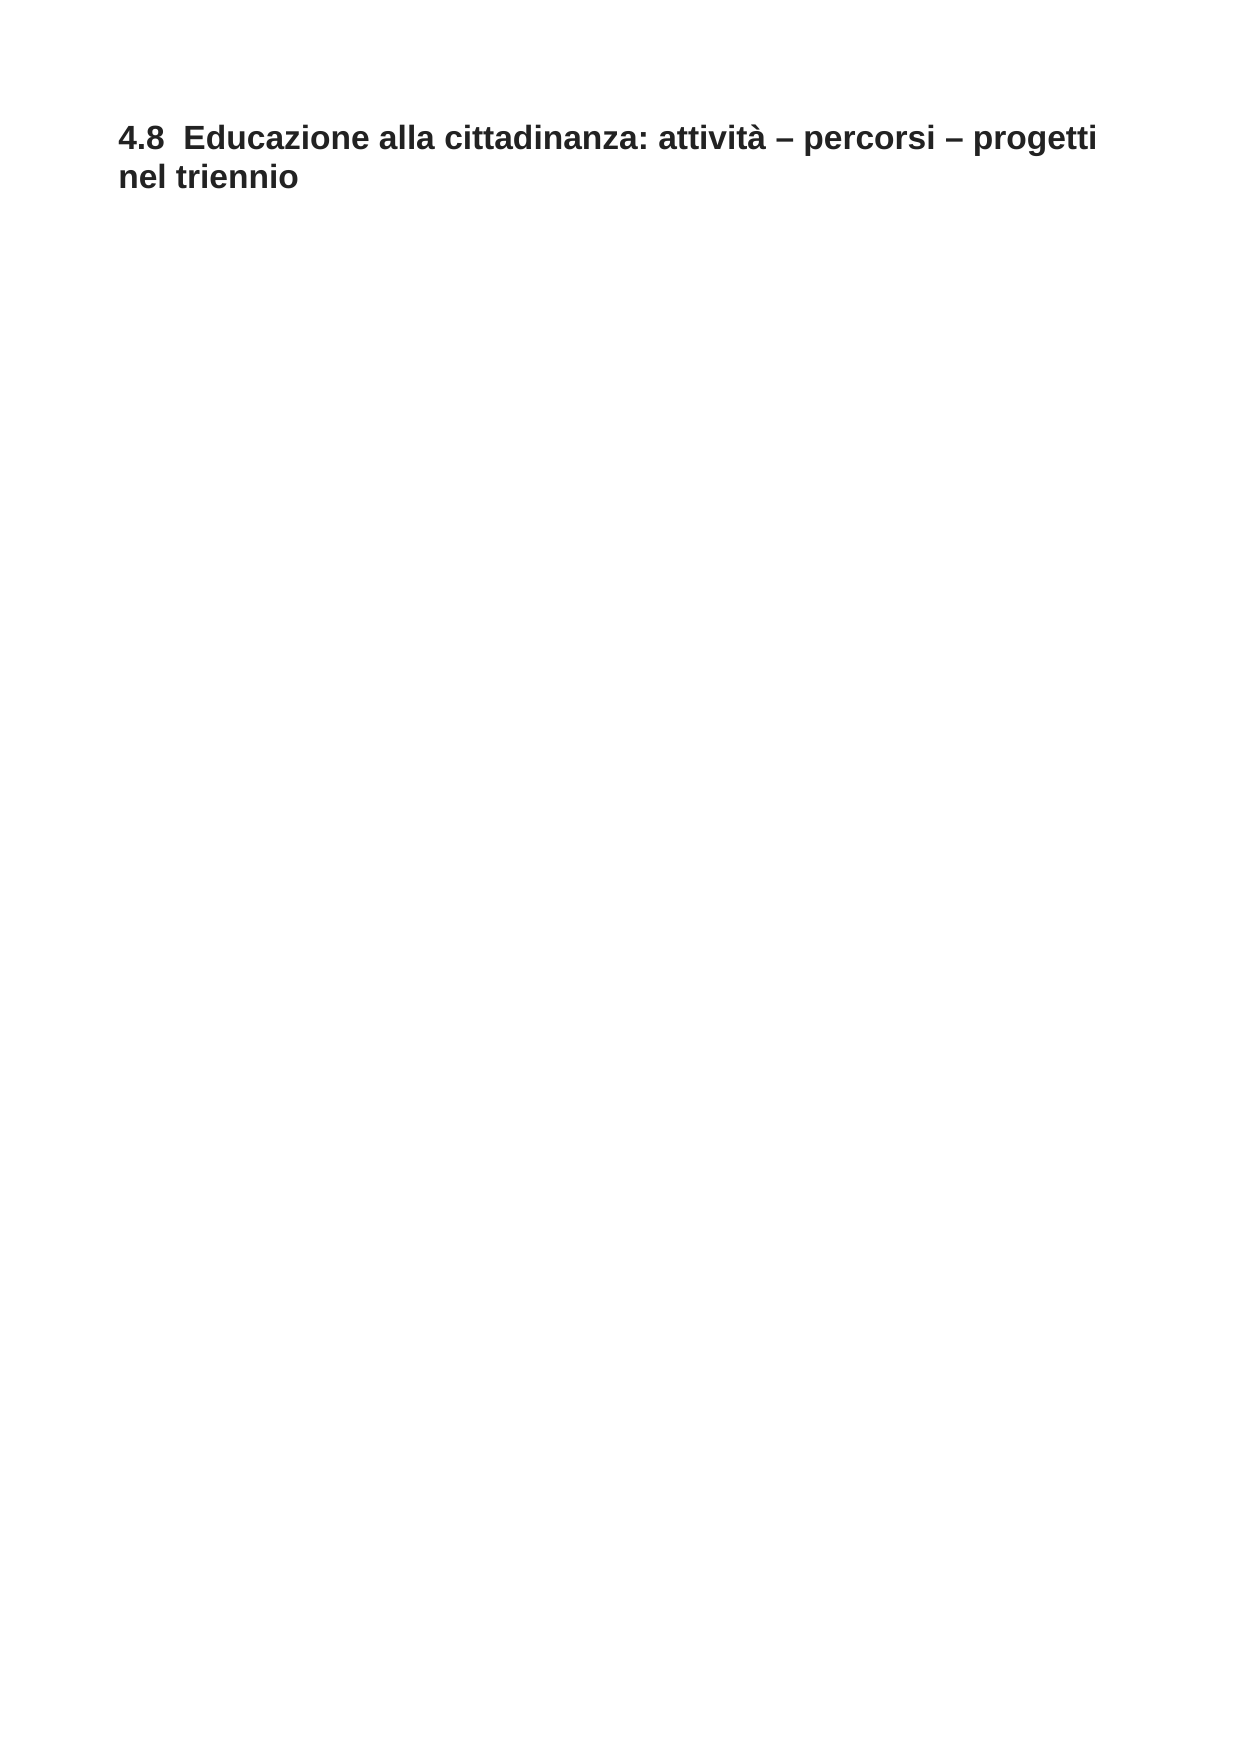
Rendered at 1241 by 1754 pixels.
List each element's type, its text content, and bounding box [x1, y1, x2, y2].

subtitle 4.8 Educazione alla cittadinanza: attività – percorsi – progetti nel triennio [118, 118, 1122, 195]
